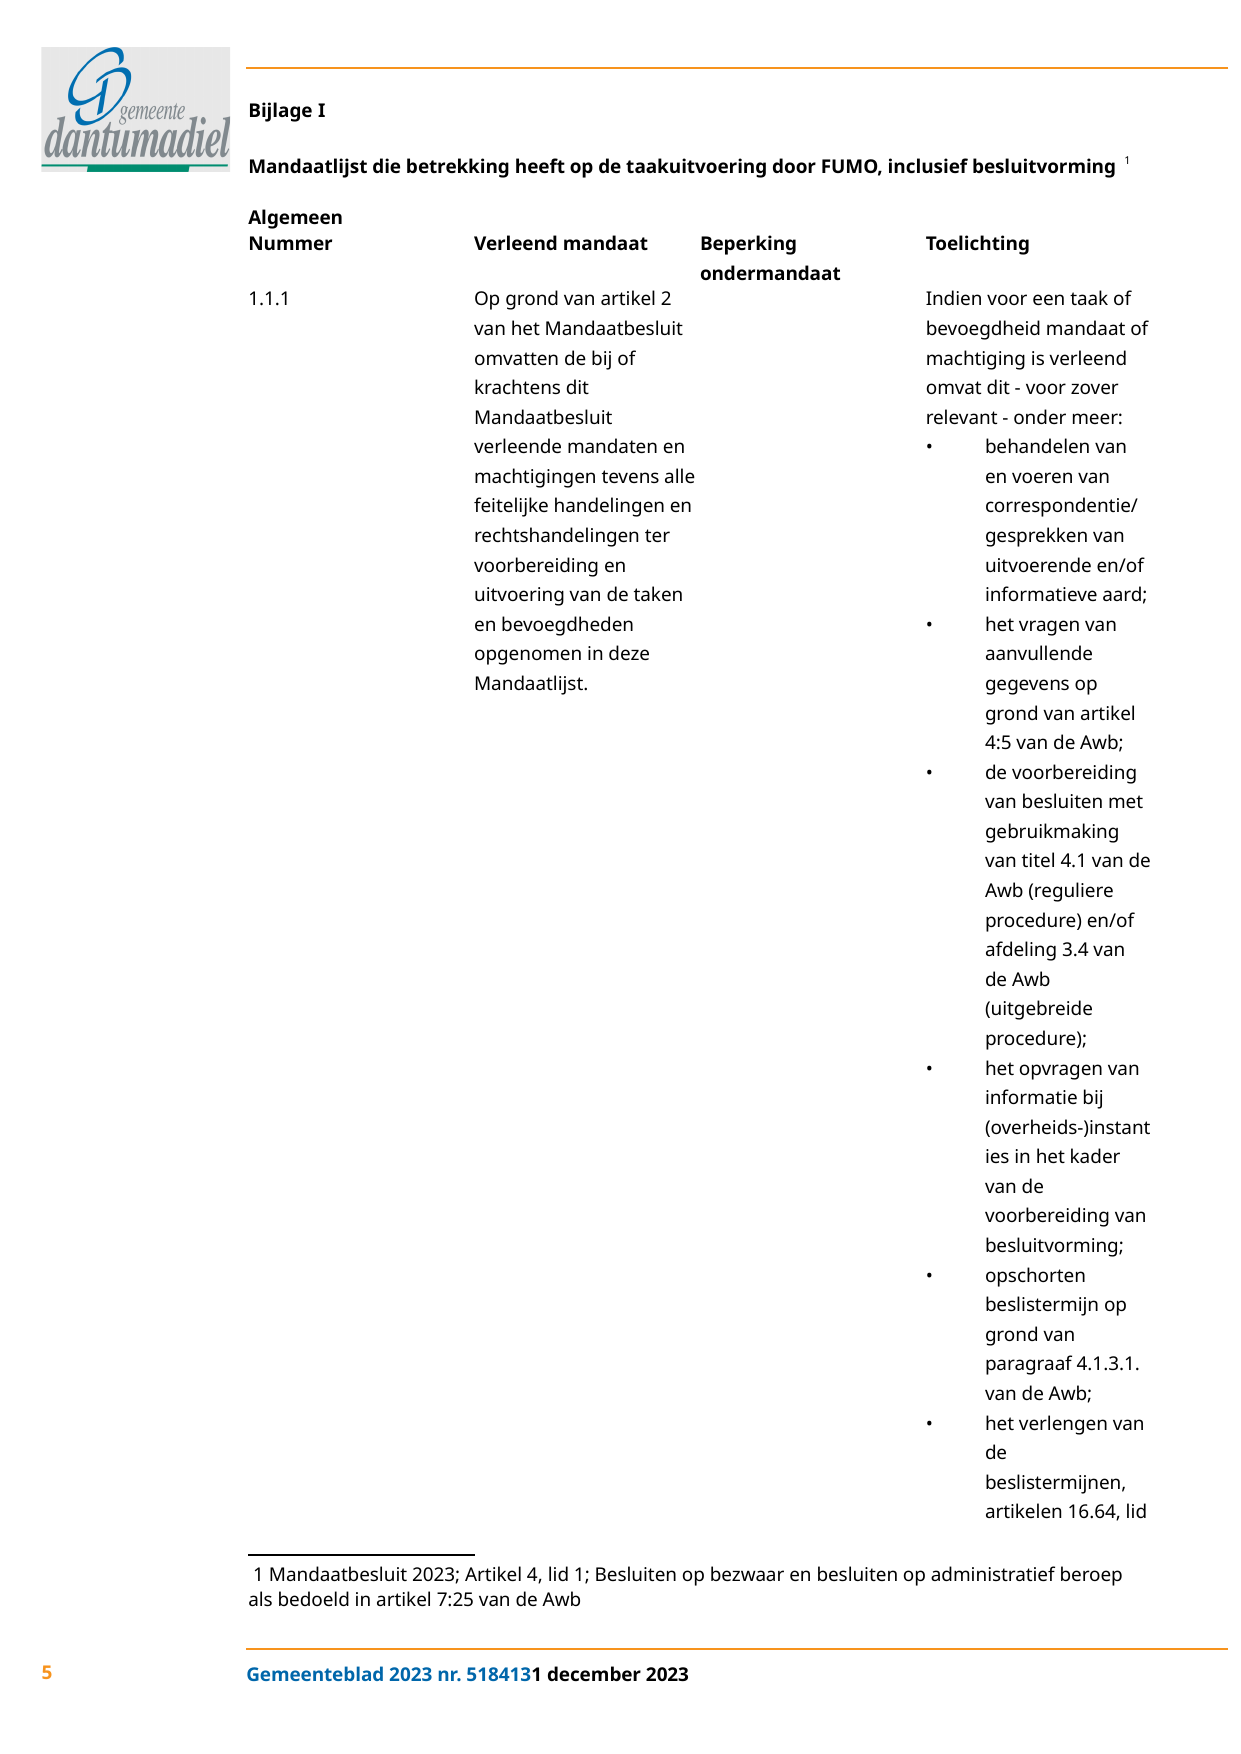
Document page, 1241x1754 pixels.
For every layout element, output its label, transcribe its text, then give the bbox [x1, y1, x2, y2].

table_cell Toelichting [926, 230, 1152, 286]
table_cell Nummer [248, 230, 474, 286]
table_cell [248, 179, 1152, 204]
table_cell Beperking ondermandaat [700, 230, 926, 286]
table_cell Op grond van artikel 2 van het Mandaatbesluit omvatten de bij of krachtens dit Mandaatbesluit verleende mandaten en machtigingen tevens alle feitelijke handelingen en rechtshandelingen ter voorbereiding en uitvoering van de taken en bevoegdheden opgenomen in deze Mandaatlijst. [474, 286, 700, 1524]
table_cell Algemeen [248, 205, 1152, 230]
text Bijlage I [248, 95, 1152, 123]
table_cell Verleend mandaat [474, 230, 700, 286]
picture [41, 47, 231, 172]
table_cell Indien voor een taak of bevoegdheid mandaat of machtiging is verleend omvat dit - voor zover relevant - onder meer: behandelen van en voeren van correspondentie/ gesprekken van uitvoerende en/of informatieve aard; het vragen van aanvullende gegevens op grond van artikel 4:5 van de Awb; de voorbereiding van besluiten met gebruikmaking van titel 4.1 van de Awb (reguliere procedure) en/of afdeling 3.4 van de Awb (uitgebreide procedure); het opvragen van informatie bij (overheids-)instanties in het kader van de voorbereiding van besluitvorming; opschorten beslistermijn op grond van paragraaf 4.1.3.1. van de Awb; het verlengen van de beslistermijnen, artikelen 16.64, lid [926, 286, 1152, 1524]
table_header Mandaatlijst die betrekking heeft op de taakuitvoering door FUMO, inclusief besluitvorming [248, 153, 1152, 179]
table_cell [700, 286, 926, 1524]
table_cell 1.1.1 [248, 286, 474, 1524]
